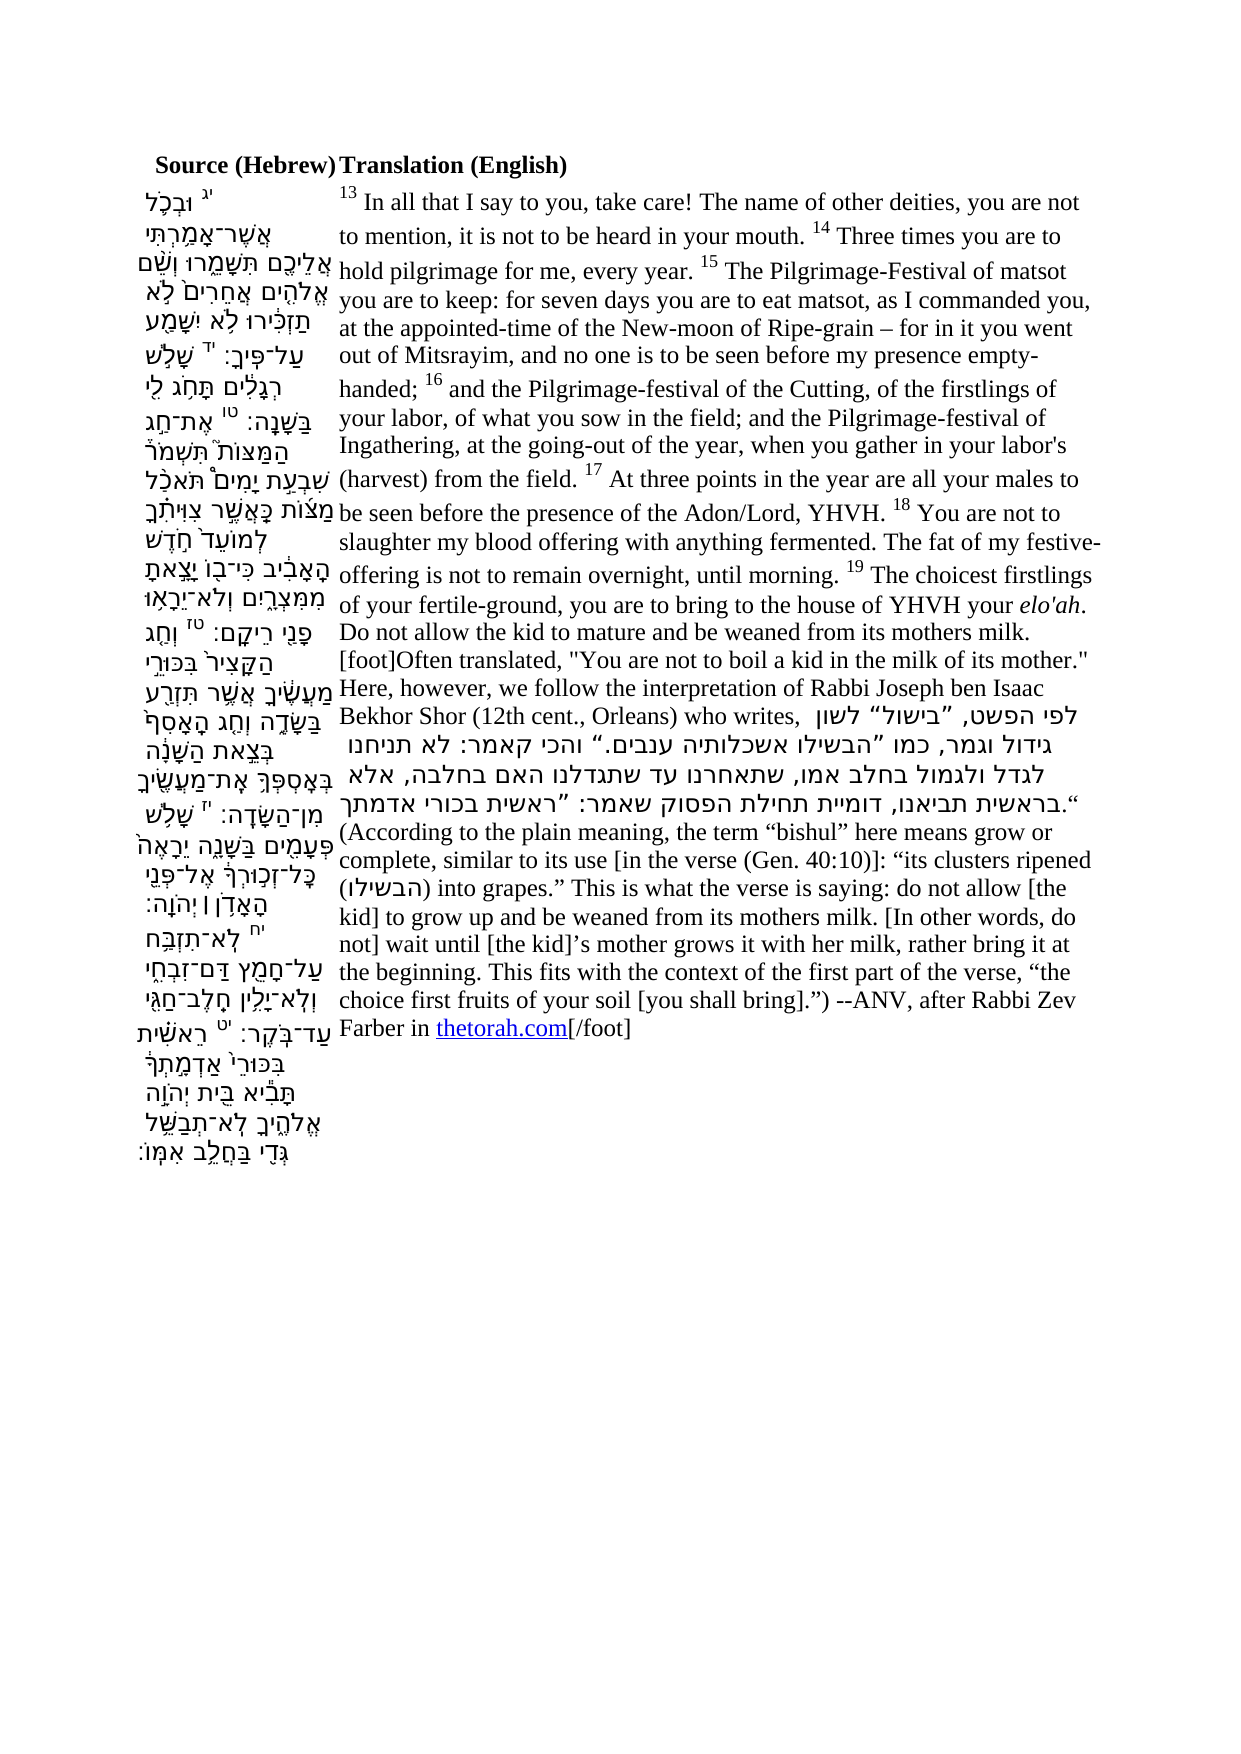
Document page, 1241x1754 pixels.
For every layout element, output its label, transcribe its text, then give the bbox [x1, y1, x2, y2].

table_cell 13 In all that I say to you, take care! The name of other deities, you are not to mention, it is not to be heard in your mouth. 14 Three times you are to hold pilgrimage for me, every year. 15 The Pilgrimage-Festival of matsot you are to keep: for seven days you are to eat matsot, as I commanded you, at the appointed-time of the New-moon of Ripe-grain – for in it you went out of Mitsrayim, and no one is to be seen before my presence empty-handed; 16 and the Pilgrimage-festival of the Cutting, of the firstlings of your labor, of what you sow in the field; and the Pilgrimage-festival of Ingathering, at the going-out of the year, when you gather in your labor's (harvest) from the field. 17 At three points in the year are all your males to be seen before the presence of the Adon/Lord, YHVH. 18 You are not to slaughter my blood offering with anything fermented. The fat of my festive-offering is not to remain overnight, until morning. 19 The choicest firstlings of your fertile-ground, you are to bring to the house of YHVH your elo'ah. Do not allow the kid to mature and be weaned from its mothers milk.[foot]Often translated, "You are not to boil a kid in the milk of its mother." Here, however, we follow the interpretation of Rabbi Joseph ben Isaac Bekhor Shor (12th cent., Orleans) who writes, לפי הפשט, ”בישול“ לשון גידול וגמר, כמו ”הבשילו אשכלותיה ענבים.“ והכי קאמר: לא תניחנו לגדל ולגמול בחלב אמו, שתאחרנו עד שתגדלנו האם בחלבה, אלא בראשית תביאנו, דומיית תחילת הפסוק שאמר: ”ראשית בכורי אדמתך.“ (According to the plain meaning, the term “bishul” here means grow or complete, similar to its use [in the verse (Gen. 40:10)]: “its clusters ripened (הבשילו) into grapes.” This is what the verse is saying: do not allow [the kid] to grow up and be weaned from its mothers milk. [In other words, do not] wait until [the kid]’s mother grows it with her milk, rather bring it at the beginning. This fits with the context of the first part of the verse, “the choice first fruits of your soil [you shall bring].”) --ANV, after Rabbi Zev Farber in thetorah.com[/foot] [338, 181, 1105, 1168]
table_header Source (Hebrew) [135, 150, 337, 181]
table_cell יג וּבְכֹ֛ל אֲשֶׁר־אָמַ֥רְתִּי אֲלֵיכֶ֖ם תִּשָּׁמֵ֑רוּ וְשֵׁ֨ם אֱלֹהִ֤ים אֲחֵרִים֙ לֹ֣א תַזְכִּ֔ירוּ לֹ֥א יִשָּׁמַ֖ע עַל־פִּֽיךָ׃ יד שָׁלֹ֣שׁ רְגָלִ֔ים תָּחֹ֥ג לִ֖י בַּשָּׁנָֽה׃ טו אֶת־חַ֣ג הַמַּצּוֹת֮ תִּשְׁמֹר֒ שִׁבְעַ֣ת יָמִים֩ תֹּאכַ֨ל מַצּ֜וֹת כַּֽאֲשֶׁ֣ר צִוִּיתִ֗ךָ לְמוֹעֵד֙ חֹ֣דֶשׁ הָֽאָבִ֔יב כִּי־ב֖וֹ יָצָ֣אתָ מִמִּצְרָ֑יִם וְלֹא־יֵרָא֥וּ פָנַ֖י רֵיקָֽם׃ טז וְחַ֤ג הַקָּצִיר֙ בִּכּוּרֵ֣י מַעֲשֶׂ֔יךָ אֲשֶׁ֥ר תִּזְרַ֖ע בַּשָּׂדֶ֑ה וְחַ֤ג הָֽאָסִף֙ בְּצֵ֣את הַשָּׁנָ֔ה בְּאׇסְפְּךָ֥ אֶֽת־מַעֲשֶׂ֖יךָ מִן־הַשָּׂדֶֽה׃ יז שָׁלֹ֥שׁ פְּעָמִ֖ים בַּשָּׁנָ֑ה יֵרָאֶה֙ כׇּל־זְכ֣וּרְךָ֔ אֶל־פְּנֵ֖י הָאָדֹ֥ן ׀ יְהֹוָֽה׃ יח לֹֽא־תִזְבַּ֥ח עַל־חָמֵ֖ץ דַּם־זִבְחִ֑י וְלֹֽא־יָלִ֥ין חֵֽלֶב־חַגִּ֖י עַד־בֹּֽקֶר׃ יט רֵאשִׁ֗ית בִּכּוּרֵי֙ אַדְמָ֣תְךָ֔ תָּבִ֕יא בֵּ֖ית יְהֹוָ֣ה אֱלֹהֶ֑יךָ לֹֽא־תְבַשֵּׁ֥ל גְּדִ֖י בַּחֲלֵ֥ב אִמּֽוֹ׃ [135, 181, 337, 1168]
table_header Translation (English) [338, 150, 1105, 181]
